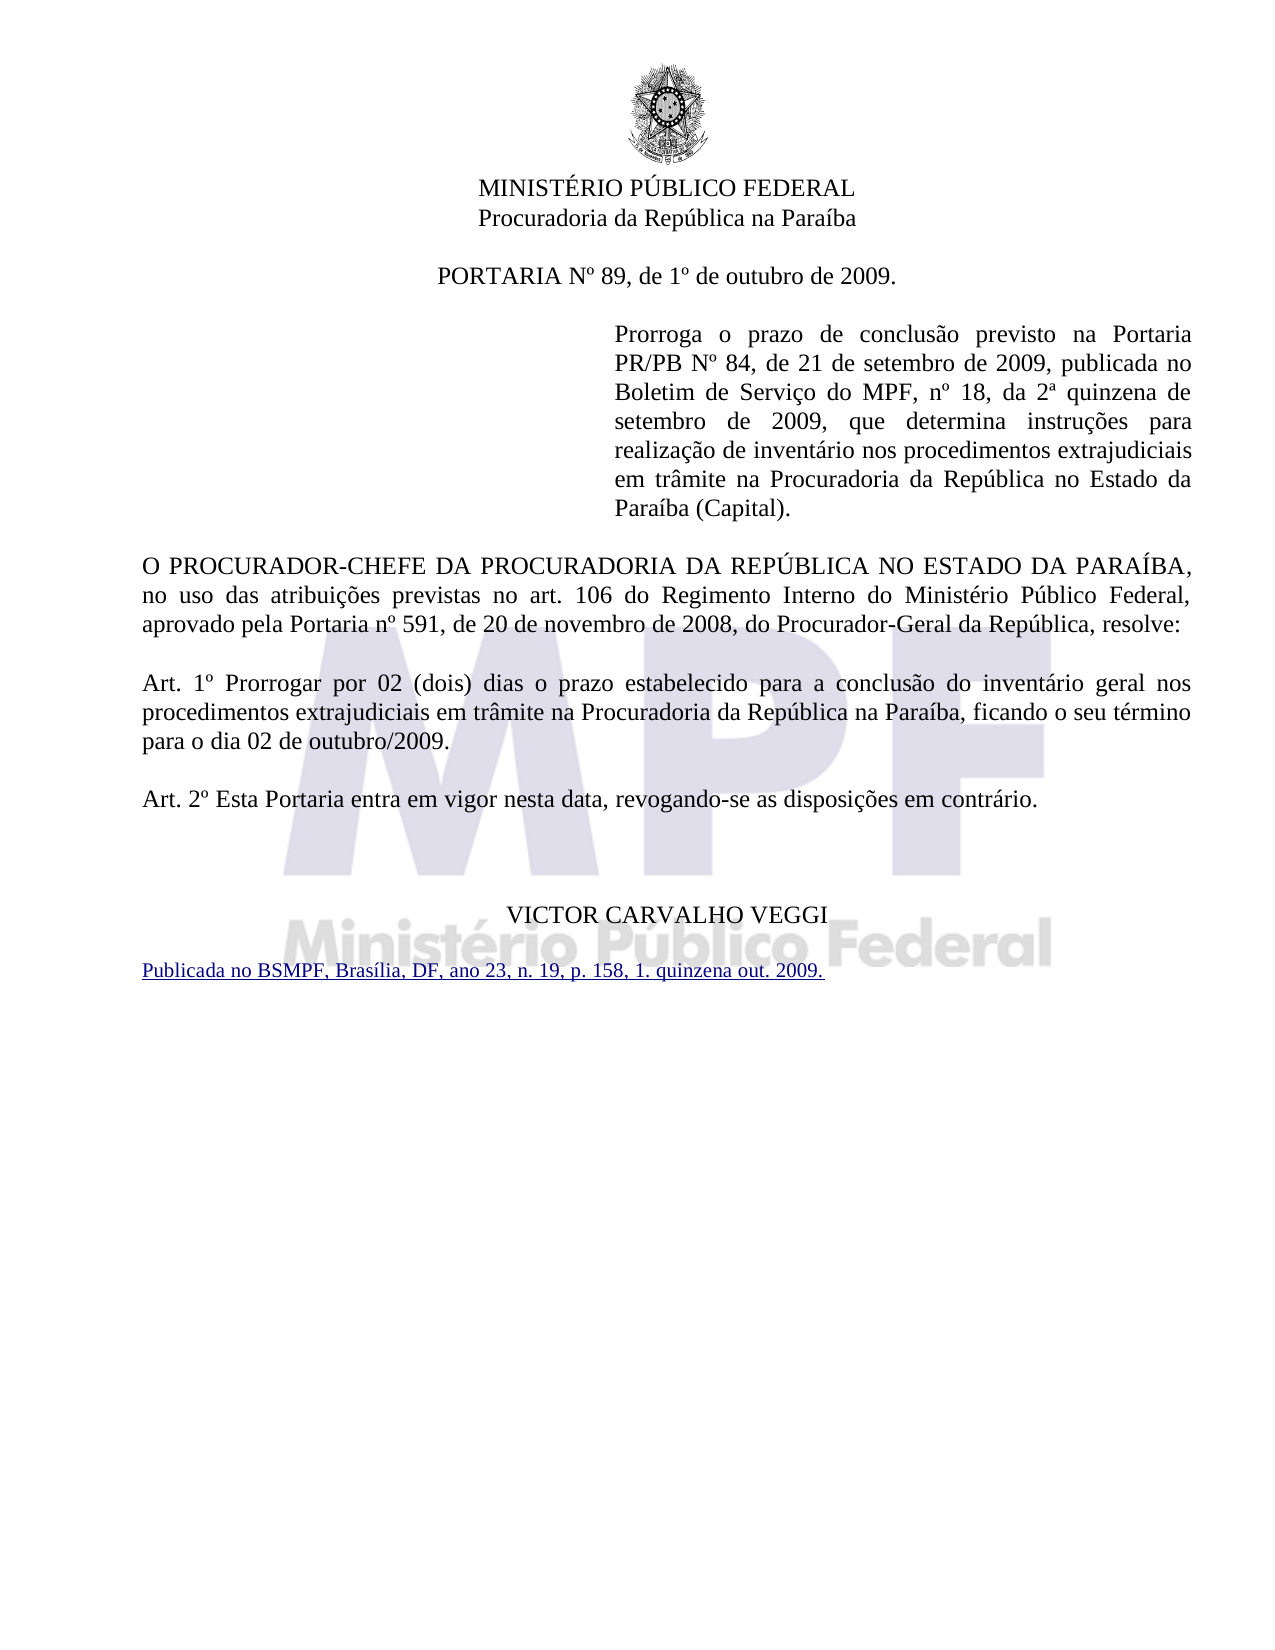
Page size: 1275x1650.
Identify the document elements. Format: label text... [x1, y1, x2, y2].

picture [625, 57, 709, 165]
picture [283, 638, 1051, 667]
text Procuradoria da República na Paraíba [142, 202, 1192, 231]
picture [283, 929, 1051, 958]
text Art. 1º Prorrogar por 02 (dois) dias o prazo estabelecido para a conclusão do inventário geral nos procedimentos extrajudiciais em trâmite na Procuradoria da República na Paraíba, ficando o seu término para o dia 02 de outubro/2009. [142, 667, 1192, 754]
text MINISTÉRIO PÚBLICO FEDERAL [142, 173, 1192, 202]
text O PROCURADOR-CHEFE DA PROCURADORIA DA REPÚBLICA NO ESTADO DA PARAÍBA, no uso das atribuições previstas no art. 106 do Regimento Interno do Ministério Público Federal, aprovado pela Portaria nº 591, de 20 de novembro de 2008, do Procurador-Geral da República, resolve: [142, 551, 1192, 638]
text Prorroga o prazo de conclusão previsto na Portaria PR/PB Nº 84, de 21 de setembro de 2009, publicada no Boletim de Serviço do MPF, nº 18, da 2ª quinzena de setembro de 2009, que determina instruções para realização de inventário nos procedimentos extrajudiciais em trâmite na Procuradoria da República no Estado da Paraíba (Capital). [614, 319, 1192, 522]
text VICTOR CARVALHO VEGGI [142, 900, 1192, 929]
picture [283, 754, 1051, 784]
text Art. 2º Esta Portaria entra em vigor nesta data, revogando-se as disposições em contrário. [142, 784, 1192, 813]
text Publicada no BSMPF, Brasília, DF, ano 23, n. 19, p. 158, 1. quinzena out. 2009. [142, 958, 1192, 982]
text PORTARIA Nº 89, de 1º de outubro de 2009. [142, 261, 1192, 289]
picture [283, 813, 1051, 900]
